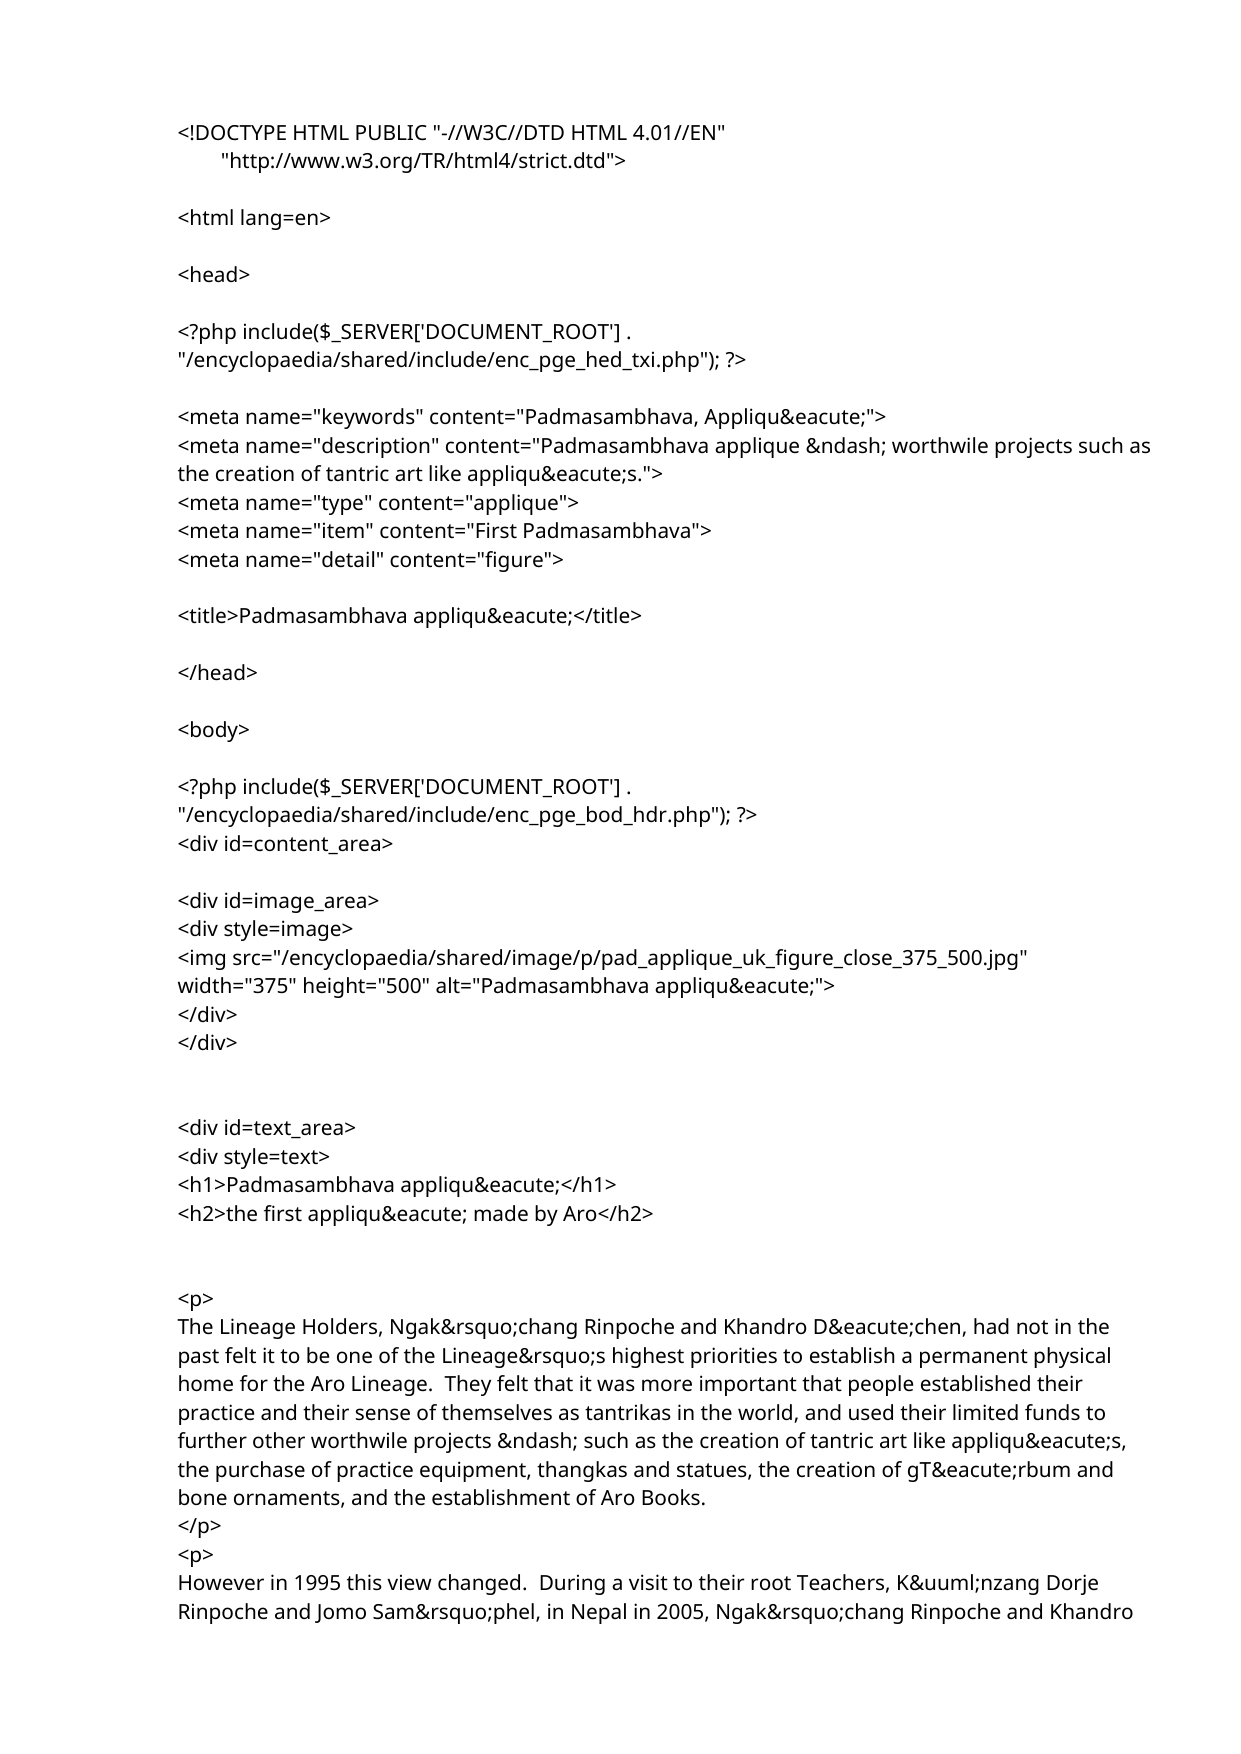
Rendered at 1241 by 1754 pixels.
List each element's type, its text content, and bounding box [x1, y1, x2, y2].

text <!DOCTYPE HTML PUBLIC "-//W3C//DTD HTML 4.01//EN" "http://www.w3.org/TR/html4/strict.dtd"> <html lang=en> <head> <?php include($_SERVER['DOCUMENT_ROOT'] . "/encyclopaedia/shared/include/enc_pge_hed_txi.php"); ?> <meta name="keywords" content="Padmasambhava, Appliqu&eacute;"> <meta name="description" content="Padmasambhava applique &ndash; worthwile projects such as the creation of tantric art like appliqu&eacute;s."> <meta name="type" content="applique"> <meta name="item" content="First Padmasambhava"> <meta name="detail" content="figure"> <title>Padmasambhava appliqu&eacute;</title> </head> <body> <?php include($_SERVER['DOCUMENT_ROOT'] . "/encyclopaedia/shared/include/enc_pge_bod_hdr.php"); ?> <div id=content_area> <div id=image_area> <div style=image> <img src="/encyclopaedia/shared/image/p/pad_applique_uk_figure_close_375_500.jpg" width="375" height="500" alt="Padmasambhava appliqu&eacute;"> </div> </div> <div id=text_area> <div style=text> <h1>Padmasambhava appliqu&eacute;</h1> <h2>the first appliqu&eacute; made by Aro</h2> <p> The Lineage Holders, Ngak&rsquo;chang Rinpoche and Khandro D&eacute;chen, had not in the past felt it to be one of the Lineage&rsquo;s highest priorities to establish a permanent physical home for the Aro Lineage. They felt that it was more important that people established their practice and their sense of themselves as tantrikas in the world, and used their limited funds to further other worthwile projects &ndash; such as the creation of tantric art like appliqu&eacute;s, the purchase of practice equipment, thangkas and statues, the creation of gT&eacute;rbum and bone ornaments, and the establishment of Aro Books. </p> <p> However in 1995 this view changed. During a visit to their root Teachers, K&uuml;nzang Dorje Rinpoche and Jomo Sam&rsquo;phel, in Nepal in 2005, Ngak&rsquo;chang Rinpoche and Khandro D&eacute;chen were given the following instruction: <q>Centres are very important in the West; very important to help firmly establish traditions such as yours. You must keep your money and build your own centre in the West.</q> Hence the <a href="/encyclopaedia/shared/text/i/information_in_03_drala_jong_eng.php">Drala Jong appeal</a> was launched to fulfil this instruction. </p> </div> </div> <?php include($_SERVER['DOCUMENT_ROOT'] . "/encyclopaedia/shared/include/enc_pge_bod_lnk.php"); ?> </div> <?php include($_SERVER['DOCUMENT_ROOT'] . "/encyclopaedia/shared/include/enc_pge_bod_ftr.php"); ?> </body> </html> [177, 459, 1152, 1625]
text <!DOCTYPE HTML PUBLIC "-//W3C//DTD HTML 4.01//EN" "http://www.w3.org/TR/html4/strict.dtd"> <html lang=en> <head> <?php include($_SERVER['DOCUMENT_ROOT'] . "/encyclopaedia/shared/include/enc_pge_hed_txi.php"); ?> <meta name="keywords" content="Padmasambhava, Appliqu&eacute;"> <meta name="description" content="Padmasambhava applique &ndash; worthwile projects such as the creation of tantric art like appliqu&eacute;s."> <meta name="type" content="applique"> <meta name="item" content="First Padmasambhava"> <meta name="detail" content="figure"> <title>Padmasambhava appliqu&eacute;</title> </head> <body> <?php include($_SERVER['DOCUMENT_ROOT'] . "/encyclopaedia/shared/include/enc_pge_bod_hdr.php"); ?> <div id=content_area> <div id=image_area> <div style=image> <img src="/encyclopaedia/shared/image/p/pad_applique_uk_figure_close_375_500.jpg" width="375" height="500" alt="Padmasambhava appliqu&eacute;"> </div> </div> <div id=text_area> <div style=text> <h1>Padmasambhava appliqu&eacute;</h1> <h2>the first appliqu&eacute; made by Aro</h2> <p> The Lineage Holders, Ngak&rsquo;chang Rinpoche and Khandro D&eacute;chen, had not in the past felt it to be one of the Lineage&rsquo;s highest priorities to establish a permanent physical home for the Aro Lineage. They felt that it was more important that people established their practice and their sense of themselves as tantrikas in the world, and used their limited funds to further other worthwile projects &ndash; such as the creation of tantric art like appliqu&eacute;s, the purchase of practice equipment, thangkas and statues, the creation of gT&eacute;rbum and bone ornaments, and the establishment of Aro Books. </p> <p> However in 1995 this view changed. During a visit to their root Teachers, K&uuml;nzang Dorje Rinpoche and Jomo Sam&rsquo;phel, in Nepal in 2005, Ngak&rsquo;chang Rinpoche and Khandro D&eacute;chen were given the following instruction: <q>Centres are very important in the West; very important to help firmly establish traditions such as yours. You must keep your money and build your own centre in the West.</q> Hence the <a href="/encyclopaedia/shared/text/i/information_in_03_drala_jong_eng.php">Drala Jong appeal</a> was launched to fulfil this instruction. </p> </div> </div> <?php include($_SERVER['DOCUMENT_ROOT'] . "/encyclopaedia/shared/include/enc_pge_bod_lnk.php"); ?> </div> <?php include($_SERVER['DOCUMENT_ROOT'] . "/encyclopaedia/shared/include/enc_pge_bod_ftr.php"); ?> </body> </html> [177, 118, 1152, 431]
